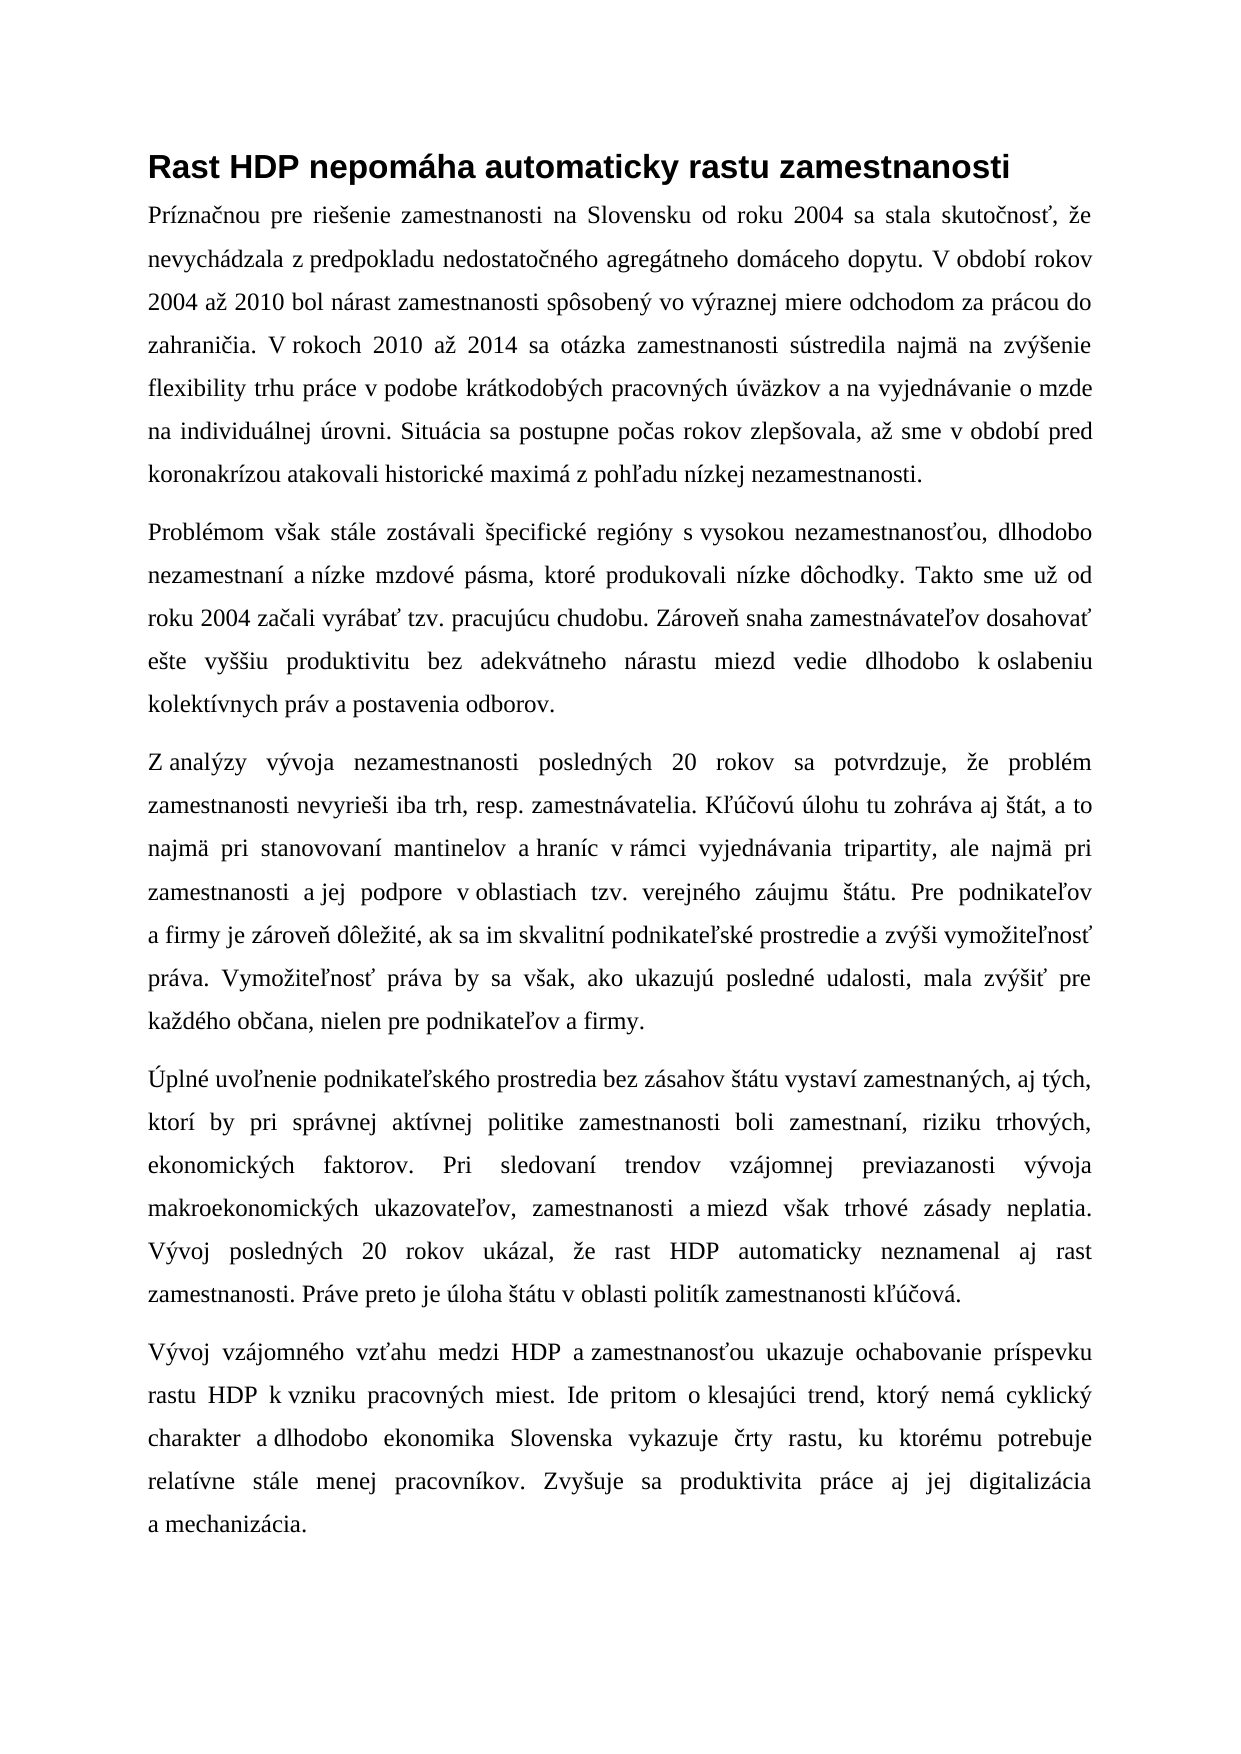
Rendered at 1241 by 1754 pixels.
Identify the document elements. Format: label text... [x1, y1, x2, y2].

subtitle Úplné uvoľnenie podnikateľského prostredia bez zásahov štátu vystaví zamestnaných, aj tých, ktorí by pri správnej aktívnej politike zamestnanosti boli zamestnaní, riziku trhových, ekonomických faktorov. Pri sledovaní trendov vzájomnej previazanosti vývoja makroekonomických ukazovateľov, zamestnanosti a miezd však trhové zásady neplatia. Vývoj posledných 20 rokov ukázal, že rast HDP automaticky neznamenal aj rast zamestnanosti. Práve preto je úloha štátu v oblasti politík zamestnanosti kľúčová. [148, 1064, 1093, 1308]
subtitle Príznačnou pre riešenie zamestnanosti na Slovensku od roku 2004 sa stala skutočnosť, že nevychádzala z predpokladu nedostatočného agregátneho domáceho dopytu. V období rokov 2004 až 2010 bol nárast zamestnanosti spôsobený vo výraznej miere odchodom za prácou do zahraničia. V rokoch 2010 až 2014 sa otázka zamestnanosti sústredila najmä na zvýšenie flexibility trhu práce v podobe krátkodobých pracovných úväzkov a na vyjednávanie o mzde na individuálnej úrovni. Situácia sa postupne počas rokov zlepšovala, až sme v období pred koronakrízou atakovali historické maximá z pohľadu nízkej nezamestnanosti. [148, 201, 1093, 488]
subtitle Vývoj vzájomného vzťahu medzi HDP a zamestnanosťou ukazuje ochabovanie príspevku rastu HDP k vzniku pracovných miest. Ide pritom o klesajúci trend, ktorý nemá cyklický charakter a dlhodobo ekonomika Slovenska vykazuje črty rastu, ku ktorému potrebuje relatívne stále menej pracovníkov. Zvyšuje sa produktivita práce aj jej digitalizácia a mechanizácia. [148, 1337, 1093, 1538]
subtitle Z analýzy vývoja nezamestnanosti posledných 20 rokov sa potvrdzuje, že problém zamestnanosti nevyrieši iba trh, resp. zamestnávatelia. Kľúčovú úlohu tu zohráva aj štát, a to najmä pri stanovovaní mantinelov a hraníc v rámci vyjednávania tripartity, ale najmä pri zamestnanosti a jej podpore v oblastiach tzv. verejného záujmu štátu. Pre podnikateľov a firmy je zároveň dôležité, ak sa im skvalitní podnikateľské prostredie a zvýši vymožiteľnosť práva. Vymožiteľnosť práva by sa však, ako ukazujú posledné udalosti, mala zvýšiť pre každého občana, nielen pre podnikateľov a firmy. [148, 747, 1093, 1035]
subtitle Problémom však stále zostávali špecifické regióny s vysokou nezamestnanosťou, dlhodobo nezamestnaní a nízke mzdové pásma, ktoré produkovali nízke dôchodky. Takto sme už od roku 2004 začali vyrábať tzv. pracujúcu chudobu. Zároveň snaha zamestnávateľov dosahovať ešte vyššiu produktivitu bez adekvátneho nárastu miezd vedie dlhodobo k oslabeniu kolektívnych práv a postavenia odborov. [148, 517, 1093, 718]
subtitle Rast HDP nepomáha automaticky rastu zamestnanosti [148, 148, 1093, 186]
